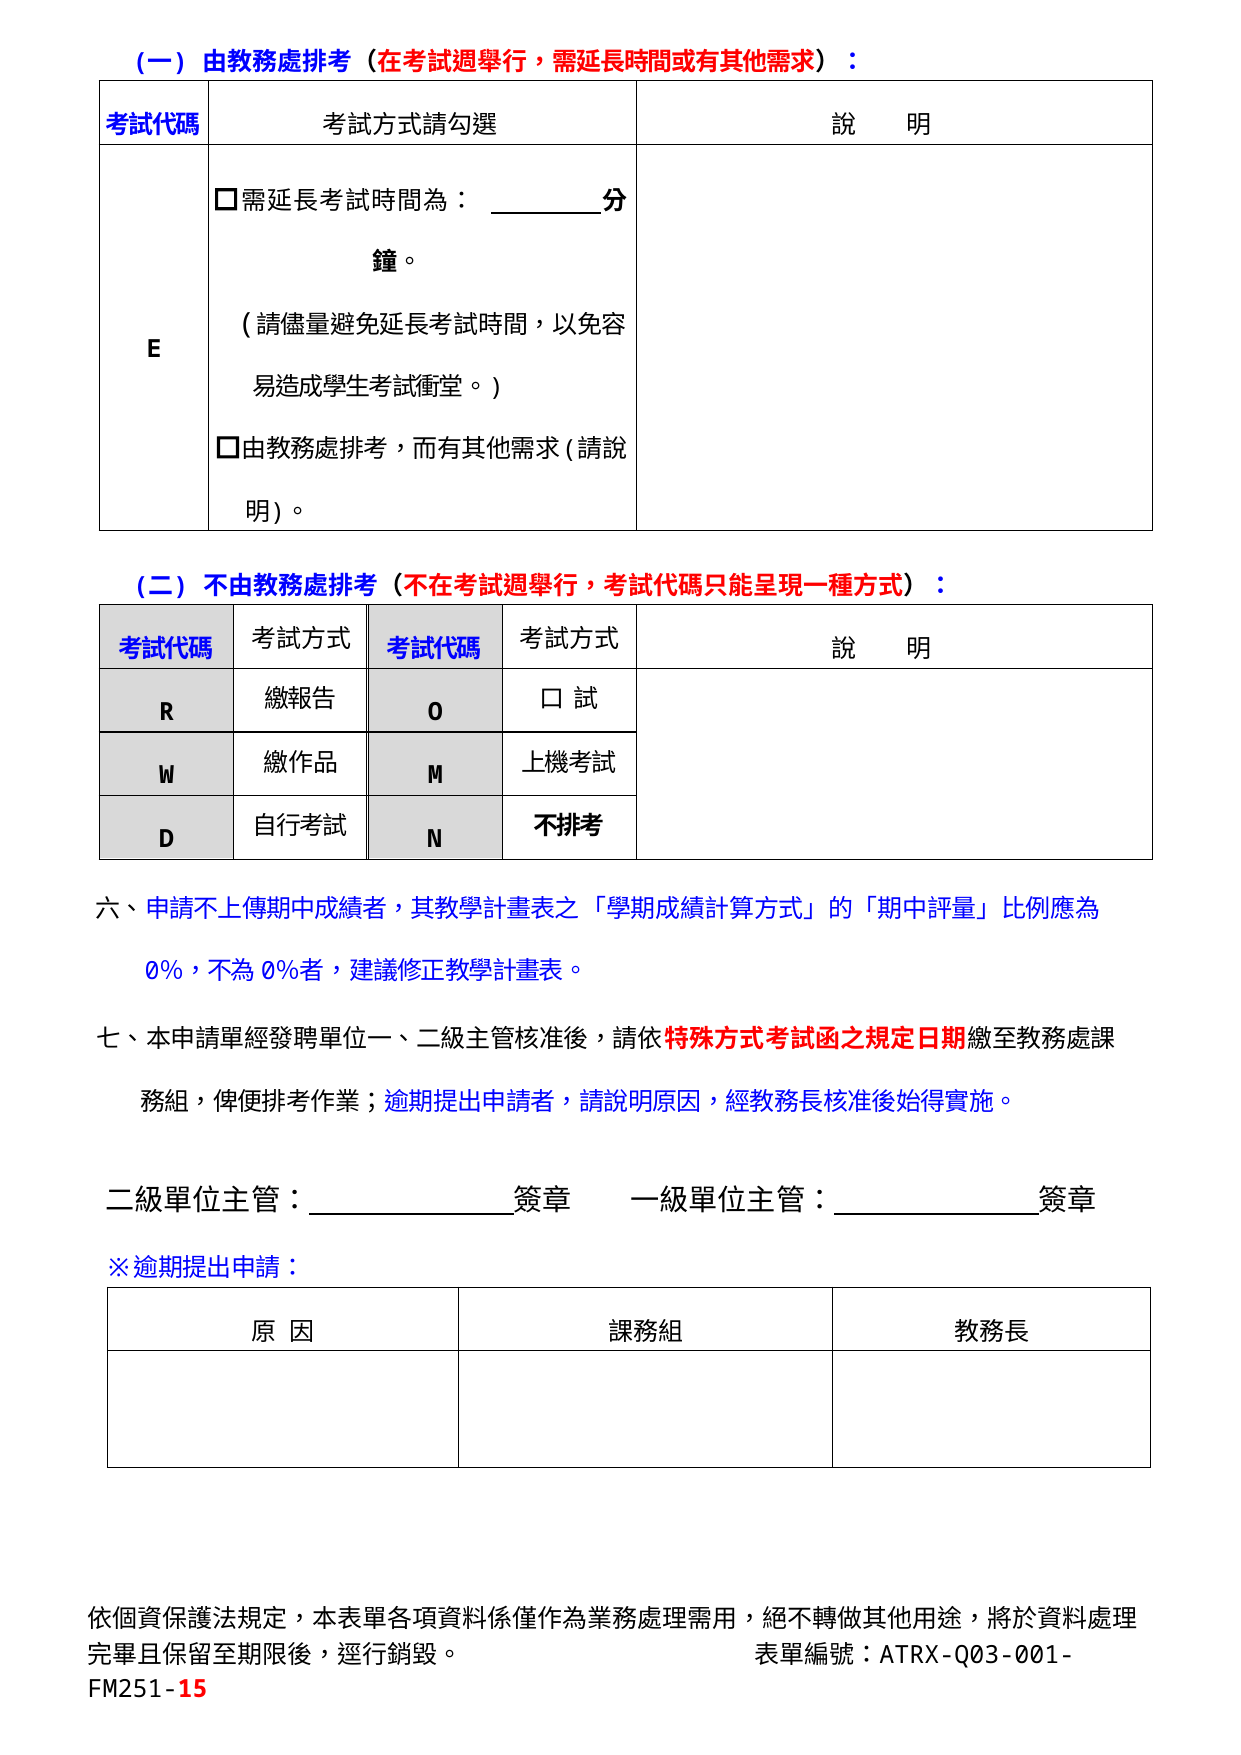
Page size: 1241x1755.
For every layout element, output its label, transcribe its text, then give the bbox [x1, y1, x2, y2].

table_cell O [369, 669, 502, 731]
table_header 考試代碼 [100, 81, 208, 144]
table_header 考試方式請勾選 [209, 81, 636, 144]
table_cell N [369, 796, 502, 858]
text ※逾期提出申請： [87, 1224, 1151, 1287]
table_cell 口 試 [503, 669, 636, 731]
table_header 考試方式 [234, 605, 366, 668]
table_cell W [100, 733, 233, 795]
table_cell D [100, 796, 233, 858]
table_cell [637, 669, 1152, 858]
table_cell 繳作品 [234, 733, 366, 795]
table_cell E [100, 145, 208, 530]
table_cell M [369, 733, 502, 795]
table_header 課務組 [459, 1288, 832, 1350]
table_header 考試方式 [503, 605, 636, 668]
table_cell 不排考 [503, 796, 636, 858]
table_header 說 明 [637, 81, 1152, 144]
table_cell [833, 1351, 1150, 1467]
table_header 教務長 [833, 1288, 1150, 1350]
text (二) 不由教務處排考（不在考試週舉行，考試代碼只能呈現一種方式）： [133, 542, 1126, 604]
table_cell [459, 1351, 832, 1467]
text 七、本申請單經發聘單位一、二級主管核准後，請依特殊方式考試函之規定日期繳至教務處課務組，俾便排考作業；逾期提出申請者，請說明原因，經教務長核准後始得實施。 [96, 995, 1116, 1120]
text 二級單位主管： 簽章 一級單位主管： 簽章 [87, 1156, 1151, 1219]
table_header 考試代碼 [100, 605, 233, 668]
table_cell R [100, 669, 233, 731]
text (一) 由教務處排考（在考試週舉行，需延長時間或有其他需求）： [133, 18, 1126, 80]
table_cell [637, 145, 1152, 530]
table_header 原 因 [108, 1288, 458, 1350]
table_cell 需延長考試時間為： 分鐘。 (請儘量避免延長考試時間，以免容易造成學生考試衝堂。) 由教務處排考，而有其他需求(請說明)。 [209, 145, 636, 530]
table_cell 繳報告 [234, 669, 366, 731]
table_cell 自行考試 [234, 796, 366, 858]
table_cell 上機考試 [503, 733, 636, 795]
table_header 說 明 [637, 605, 1152, 668]
text 六、申請不上傳期中成績者，其教學計畫表之「學期成績計算方式」的「期中評量」比例應為0％，不為0％者，建議修正教學計畫表。 [95, 865, 1102, 990]
table_cell [108, 1351, 458, 1467]
table_header 考試代碼 [369, 605, 502, 668]
